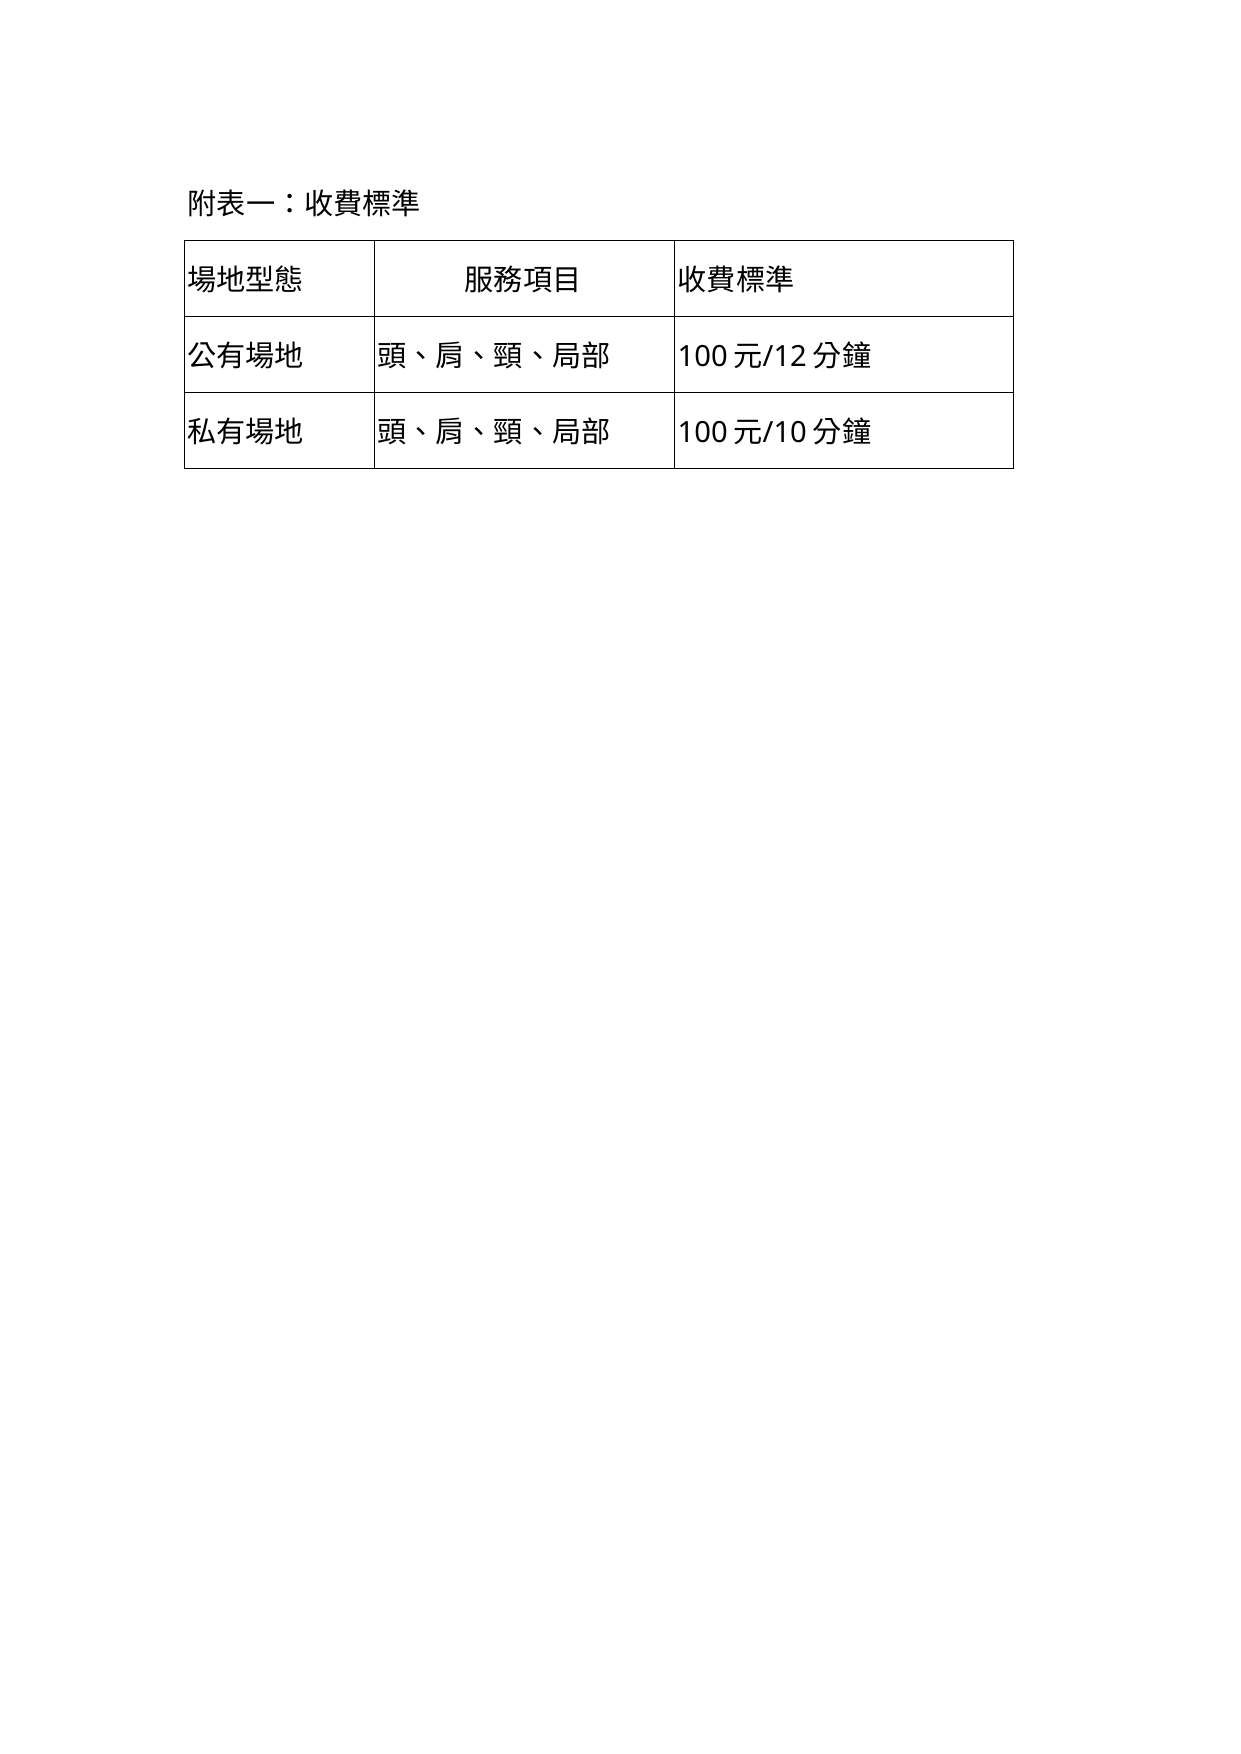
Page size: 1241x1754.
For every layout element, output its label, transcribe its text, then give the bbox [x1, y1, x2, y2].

table_header 收費標準 [675, 241, 1013, 316]
table_header 服務項目 [375, 241, 674, 316]
text 附表一：收費標準 [187, 164, 1053, 239]
table_cell 100元/12分鐘 [675, 317, 1013, 392]
table_header 場地型態 [185, 241, 374, 316]
table_cell 私有場地 [185, 393, 374, 468]
table_cell 頭、肩、頸、局部 [375, 317, 674, 392]
table_cell 頭、肩、頸、局部 [375, 393, 674, 468]
table_cell 100元/10分鐘 [675, 393, 1013, 468]
table_cell 公有場地 [185, 317, 374, 392]
